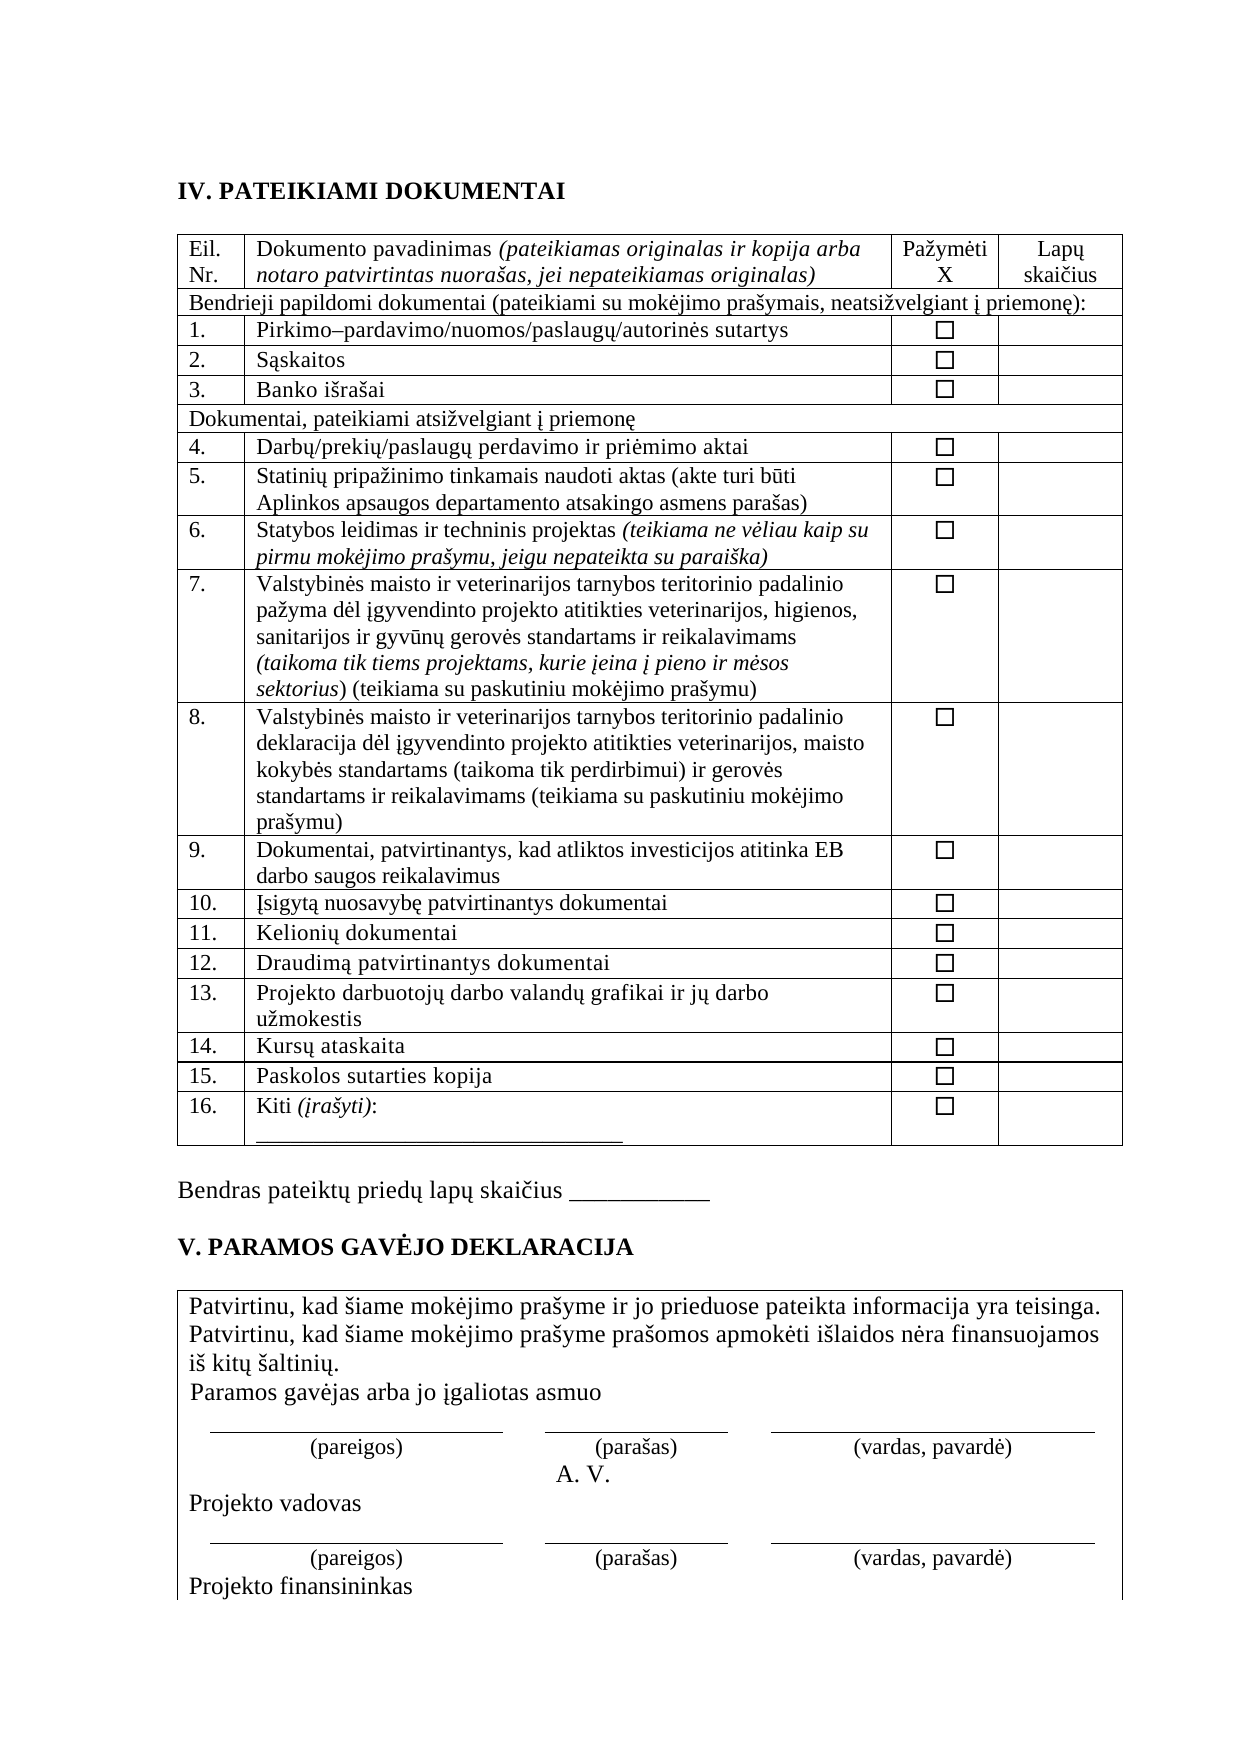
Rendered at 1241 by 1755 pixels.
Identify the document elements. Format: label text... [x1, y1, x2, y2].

table_cell 14. [178, 1033, 244, 1061]
table_cell Darbų/prekių/paslaugų perdavimo ir priėmimo aktai [245, 433, 891, 462]
table_cell [728, 1517, 771, 1543]
table_cell 6. [178, 516, 244, 569]
table_cell (vardas, pavardė) [771, 1433, 1095, 1459]
table_cell [999, 1033, 1122, 1061]
table_cell [178, 1517, 210, 1543]
table_cell (parašas) [545, 1433, 728, 1459]
table_cell [771, 1406, 1095, 1432]
table_cell [771, 1517, 1095, 1543]
table_cell Projekto vadovas [178, 1488, 1122, 1517]
table_cell 2. [178, 346, 244, 374]
table_header Pažymėti X [892, 235, 998, 288]
table_cell 12. [178, 949, 244, 978]
table_cell [999, 890, 1122, 918]
table_cell [] [892, 1063, 998, 1091]
table_cell Kelionių dokumentai [245, 919, 891, 948]
table_cell 11. [178, 919, 244, 948]
table_header Patvirtinu, kad šiame mokėjimo prašyme ir jo prieduose pateikta informacija yra teisinga. Patvirtinu, kad šiame mokėjimo prašyme prašomos apmokėti išlaidos nėra finansuojamos iš kitų šaltinių. [178, 1291, 1122, 1377]
table_cell 1. [178, 316, 244, 345]
table_cell [999, 836, 1122, 888]
table_cell Bendrieji papildomi dokumentai (pateikiami su mokėjimo prašymais, neatsižvelgiant į priemonę): [178, 289, 1122, 315]
table_cell Kiti (įrašyti): ________________________________ [245, 1092, 891, 1145]
table_cell [178, 1543, 210, 1571]
table_cell [545, 1517, 728, 1543]
table_cell Sąskaitos [245, 346, 891, 374]
text V. PARAMOS GAVĖJO DEKLARACIJA [177, 1232, 1122, 1261]
table_cell 16. [178, 1092, 244, 1145]
table_cell Dokumentai, pateikiami atsižvelgiant į priemonę [178, 405, 1122, 432]
table_cell Projekto finansininkas [178, 1571, 1122, 1599]
table_cell [999, 346, 1122, 374]
table_cell [] [892, 570, 998, 702]
table_cell [] [892, 376, 998, 404]
table_cell [1095, 1517, 1122, 1543]
table_header Dokumento pavadinimas (pateikiamas originalas ir kopija arba notaro patvirtintas nuorašas, jei nepateikiamas originalas) [245, 235, 891, 288]
table_cell (pareigos) [210, 1433, 503, 1459]
table_cell 3. [178, 376, 244, 404]
text Bendras pateiktų priedų lapų skaičius ___________ [177, 1175, 1122, 1203]
table_cell [] [892, 836, 998, 888]
table_cell [] [892, 516, 998, 569]
table_cell [999, 570, 1122, 702]
table_cell A. V. [178, 1460, 1122, 1488]
table_cell (vardas, pavardė) [771, 1544, 1095, 1571]
table_cell 4. [178, 433, 244, 462]
table_cell [503, 1543, 544, 1571]
table_cell [999, 949, 1122, 978]
table_cell [] [892, 463, 998, 515]
table_cell 5. [178, 463, 244, 515]
table_cell 9. [178, 836, 244, 888]
table_cell [] [892, 949, 998, 978]
table_cell (pareigos) [210, 1544, 503, 1571]
table_cell 15. [178, 1063, 244, 1091]
table_cell [] [892, 316, 998, 345]
table_cell Kursų ataskaita [245, 1033, 891, 1061]
table_cell [] [892, 1092, 998, 1145]
table_cell [999, 316, 1122, 345]
table_cell Projekto darbuotojų darbo valandų grafikai ir jų darbo užmokestis [245, 979, 891, 1032]
table_cell [999, 703, 1122, 835]
table_cell Dokumentai, patvirtinantys, kad atliktos investicijos atitinka EB darbo saugos reikalavimus [245, 836, 891, 888]
table_cell [503, 1406, 544, 1432]
table_cell [728, 1432, 771, 1459]
table_cell Banko išrašai [245, 376, 891, 404]
table_cell Statybos leidimas ir techninis projektas (teikiama ne vėliau kaip su pirmu mokėjimo prašymu, jeigu nepateikta su paraiška) [245, 516, 891, 569]
table_cell [1095, 1432, 1122, 1459]
table_cell [999, 1092, 1122, 1145]
table_cell [545, 1406, 728, 1432]
table_cell [] [892, 979, 998, 1032]
table_cell Valstybinės maisto ir veterinarijos tarnybos teritorinio padalinio deklaracija dėl įgyvendinto projekto atitikties veterinarijos, maisto kokybės standartams (taikoma tik perdirbimui) ir gerovės standartams ir reikalavimams (teikiama su paskutiniu mokėjimo prašymu) [245, 703, 891, 835]
table_cell Statinių pripažinimo tinkamais naudoti aktas (akte turi būti Aplinkos apsaugos departamento atsakingo asmens parašas) [245, 463, 891, 515]
table_cell 13. [178, 979, 244, 1032]
table_cell [178, 1432, 210, 1459]
table_cell [] [892, 346, 998, 374]
table_cell Draudimą patvirtinantys dokumentai [245, 949, 891, 978]
table_cell [999, 979, 1122, 1032]
table_cell Paskolos sutarties kopija [245, 1063, 891, 1091]
table_cell [210, 1517, 503, 1543]
table_cell [999, 516, 1122, 569]
table_cell [999, 463, 1122, 515]
table_cell Valstybinės maisto ir veterinarijos tarnybos teritorinio padalinio pažyma dėl įgyvendinto projekto atitikties veterinarijos, higienos, sanitarijos ir gyvūnų gerovės standartams ir reikalavimams (taikoma tik tiems projektams, kurie įeina į pieno ir mėsos sektorius) (teikiama su paskutiniu mokėjimo prašymu) [245, 570, 891, 702]
table_header Lapų skaičius [999, 235, 1122, 288]
table_cell [178, 1406, 210, 1432]
table_cell 8. [178, 703, 244, 835]
table_cell [1095, 1543, 1122, 1571]
table_cell 7. [178, 570, 244, 702]
table_cell [999, 376, 1122, 404]
table_cell Įsigytą nuosavybę patvirtinantys dokumentai [245, 890, 891, 918]
table_cell [210, 1406, 503, 1432]
table_cell [] [892, 919, 998, 948]
table_cell [728, 1406, 771, 1432]
table_cell (parašas) [545, 1544, 728, 1571]
table_cell [999, 919, 1122, 948]
table_cell Pirkimo–pardavimo/nuomos/paslaugų/autorinės sutartys [245, 316, 891, 345]
table_cell [503, 1432, 544, 1459]
table_cell [728, 1543, 771, 1571]
table_cell [] [892, 890, 998, 918]
table_cell [] [892, 433, 998, 462]
table_cell 10. [178, 890, 244, 918]
table_cell [] [892, 703, 998, 835]
table_cell [] [892, 1033, 998, 1061]
table_header Eil. Nr. [178, 235, 244, 288]
table_cell [1095, 1406, 1122, 1432]
table_cell [999, 433, 1122, 462]
text IV. Pateikiami dokumentai [177, 176, 1138, 205]
table_cell [999, 1063, 1122, 1091]
table_cell [503, 1517, 544, 1543]
